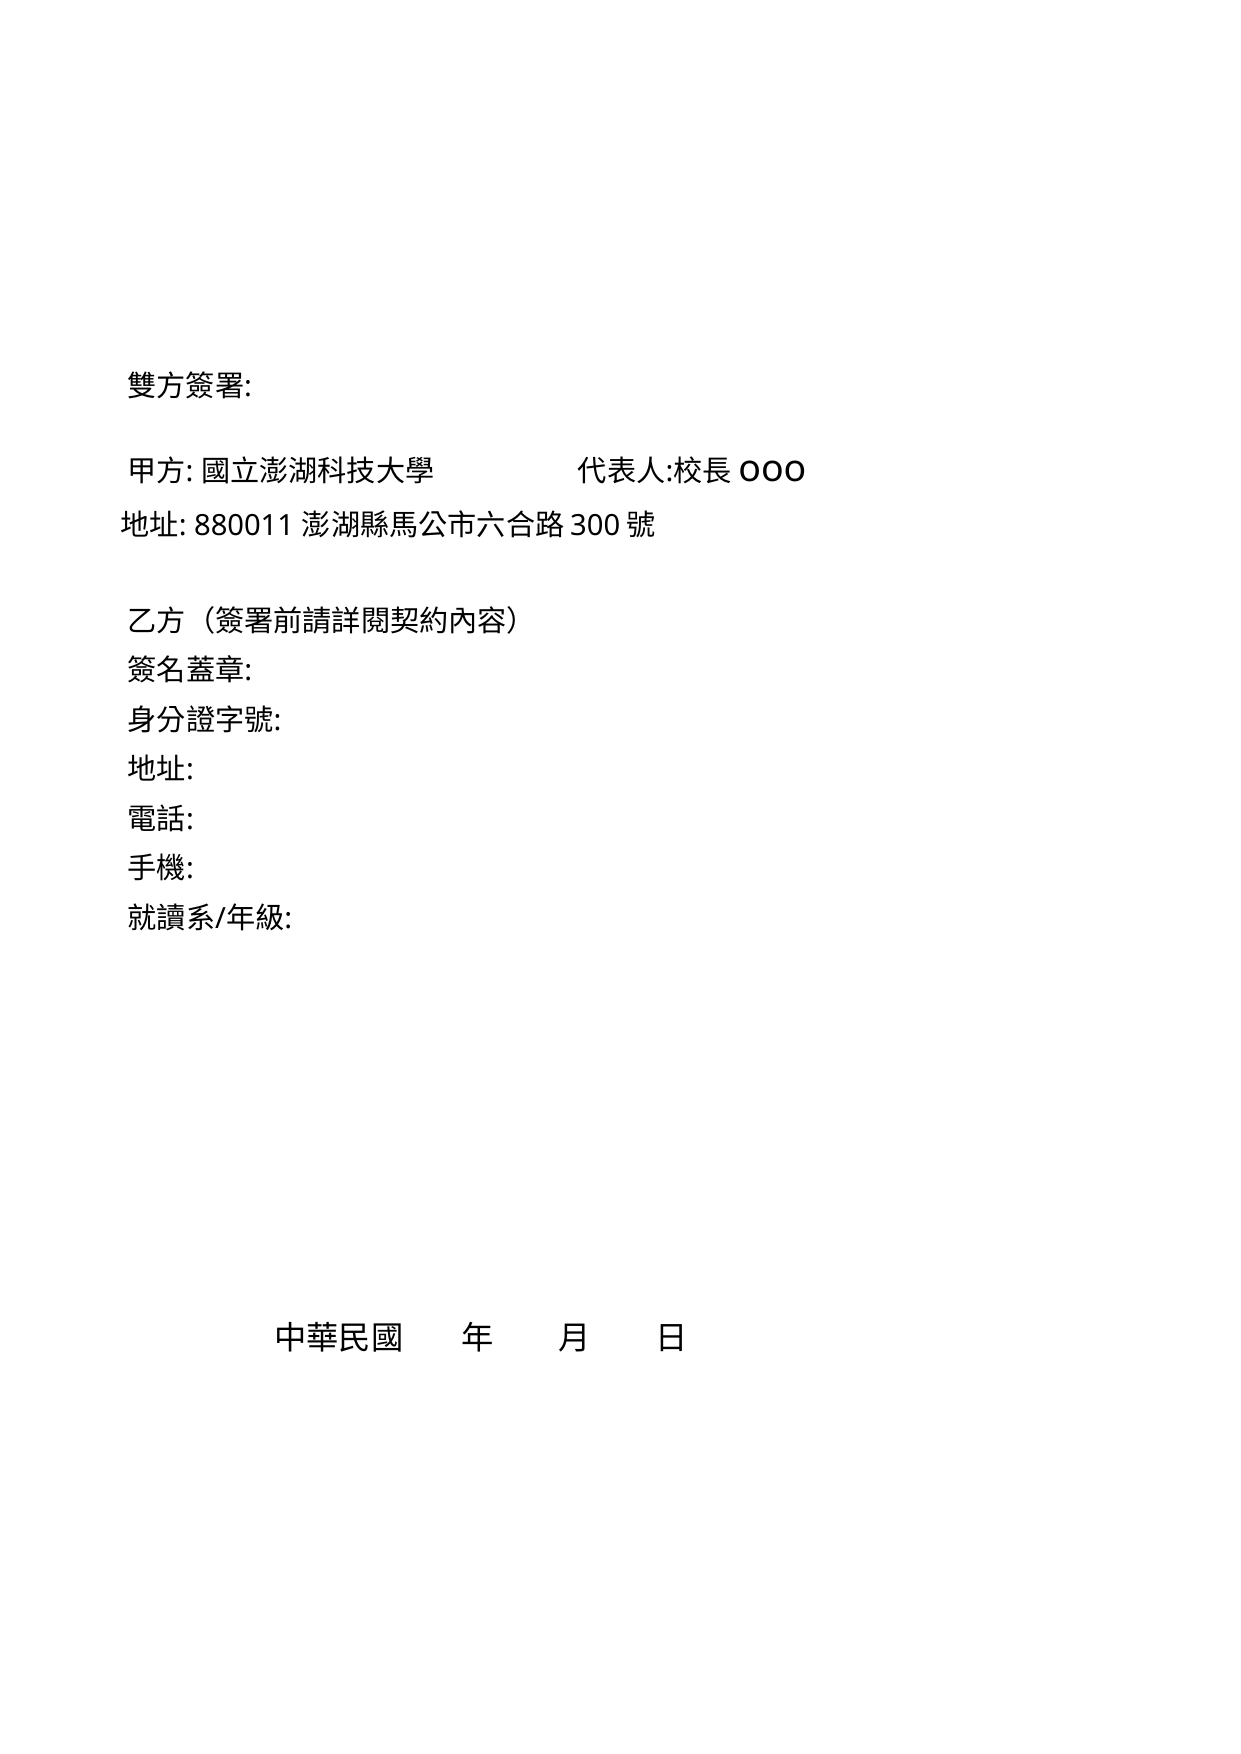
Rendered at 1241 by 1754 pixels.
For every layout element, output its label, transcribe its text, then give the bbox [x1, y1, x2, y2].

text 乙方（簽署前請詳閱契約內容） [127, 597, 659, 639]
text 地址: [127, 746, 659, 788]
text 手機: [127, 845, 659, 887]
text 簽名蓋章: [127, 647, 659, 689]
text 電話: [127, 795, 659, 838]
text 身分證字號: [127, 696, 659, 738]
text 雙方簽署: [127, 363, 1128, 405]
text 就讀系/年級: [127, 894, 659, 937]
text 甲方: 國立澎湖科技大學 代表人:校長 ooo [112, 441, 1124, 492]
text 中華民國 年 月 日 [112, 1312, 1128, 1359]
text 地址: 880011 澎湖縣馬公市六合路300號 [112, 501, 696, 543]
